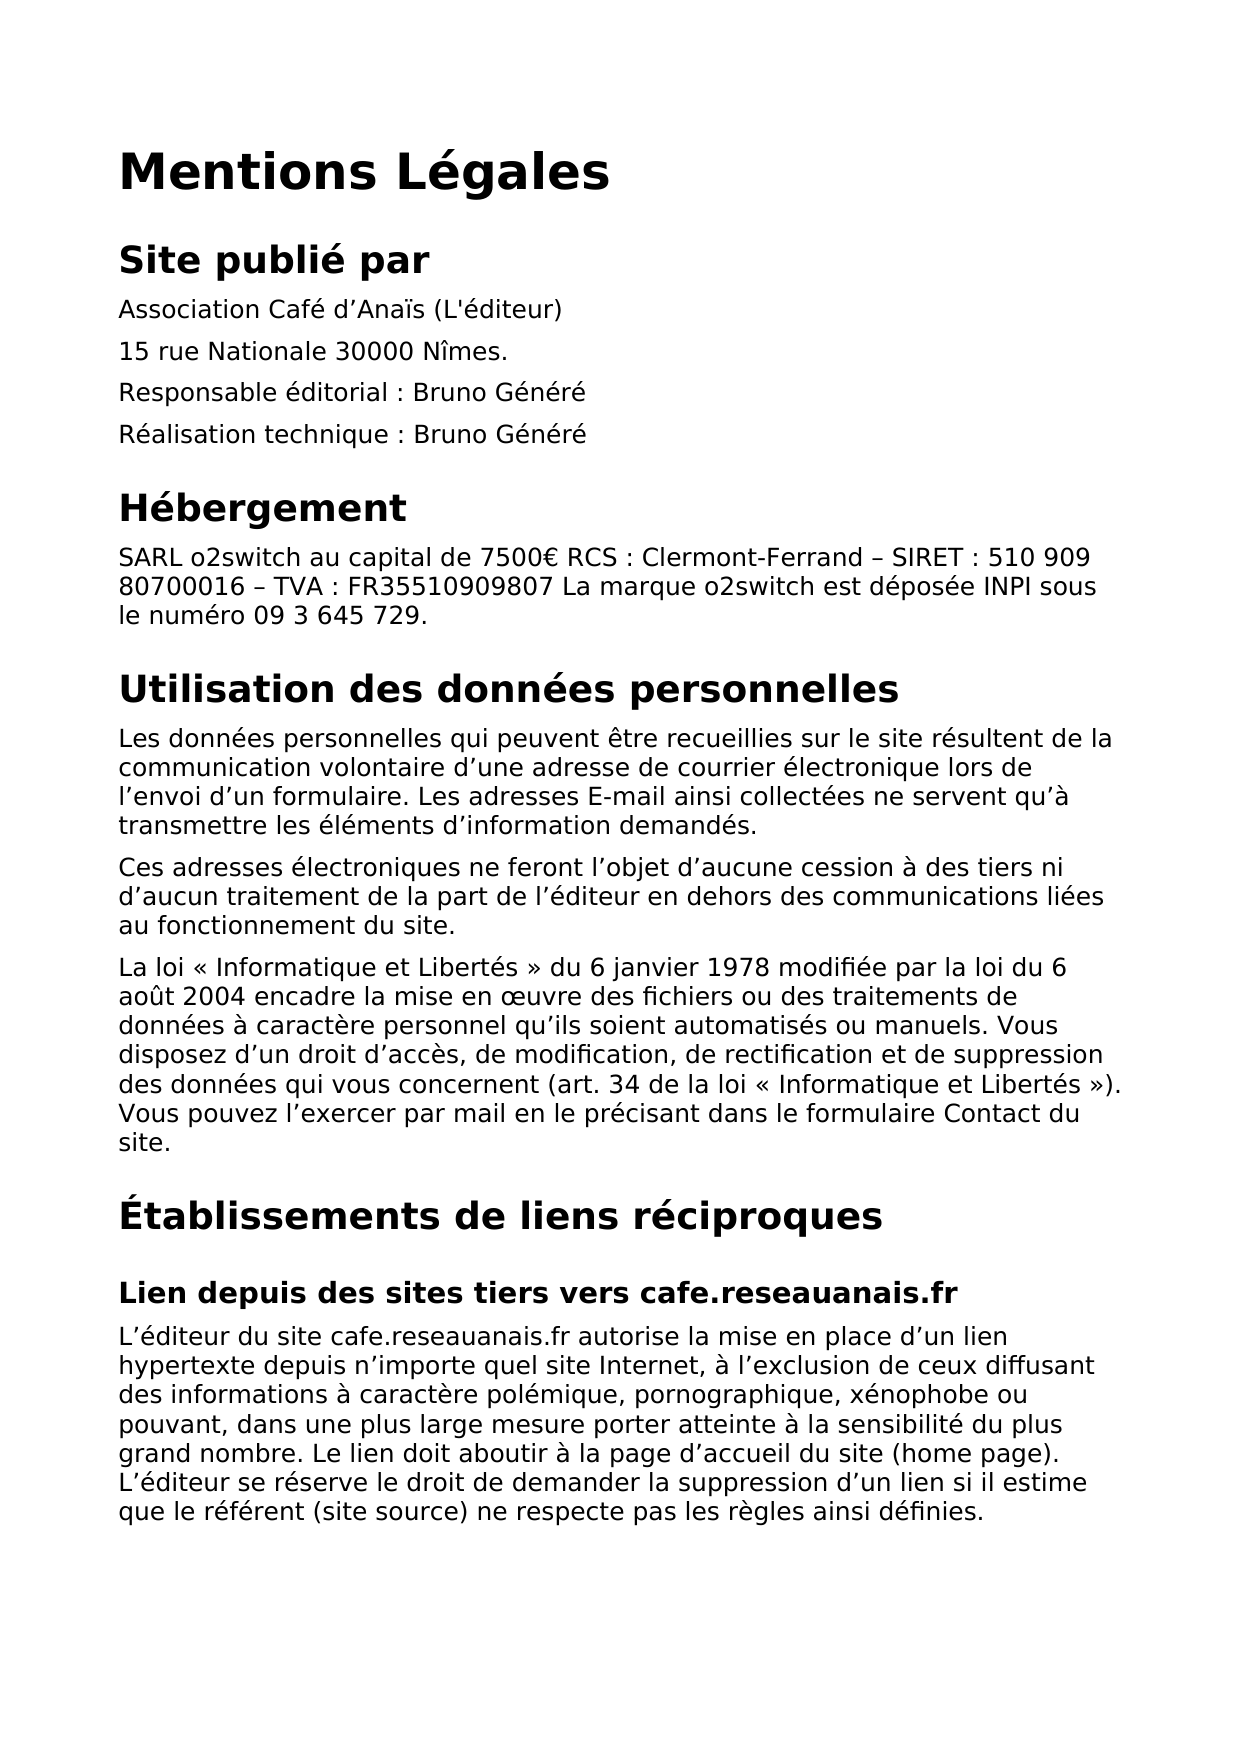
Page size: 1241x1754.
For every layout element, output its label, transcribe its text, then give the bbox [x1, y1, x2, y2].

subtitle Utilisation des données personnelles [118, 668, 1122, 711]
text 15 rue Nationale 30000 Nîmes. [118, 337, 1122, 366]
text Les données personnelles qui peuvent être recueillies sur le site résultent de la communication volontaire d’une adresse de courrier électronique lors de l’envoi d’un formulaire. Les adresses E-mail ainsi collectées ne servent qu’à transmettre les éléments d’information demandés. [118, 724, 1122, 841]
text L’éditeur du site cafe.reseauanais.fr autorise la mise en place d’un lien hypertexte depuis n’importe quel site Internet, à l’exclusion de ceux diffusant des informations à caractère polémique, pornographique, xénophobe ou pouvant, dans une plus large mesure porter atteinte à la sensibilité du plus grand nombre. Le lien doit aboutir à la page d’accueil du site (home page). L’éditeur se réserve le droit de demander la suppression d’un lien si il estime que le référent (site source) ne respecte pas les règles ainsi définies. [118, 1322, 1122, 1527]
subtitle Hébergement [118, 487, 1122, 530]
text Association Café d’Anaïs (L'éditeur) [118, 295, 1122, 324]
subtitle Lien depuis des sites tiers vers cafe.reseauanais.fr [118, 1276, 1122, 1310]
text SARL o2switch au capital de 7500€ RCS : Clermont-Ferrand – SIRET : 510 909 80700016 – TVA : FR35510909807 La marque o2switch est déposée INPI sous le numéro 09 3 645 729. [118, 543, 1122, 630]
text La loi « Informatique et Libertés » du 6 janvier 1978 modifiée par la loi du 6 août 2004 encadre la mise en œuvre des fichiers ou des traitements de données à caractère personnel qu’ils soient automatisés ou manuels. Vous disposez d’un droit d’accès, de modification, de rectification et de suppression des données qui vous concernent (art. 34 de la loi « Informatique et Libertés »). Vous pouvez l’exercer par mail en le précisant dans le formulaire Contact du site. [118, 953, 1122, 1157]
text Ces adresses électroniques ne feront l’objet d’aucune cession à des tiers ni d’aucun traitement de la part de l’éditeur en dehors des communications liées au fonctionnement du site. [118, 853, 1122, 941]
subtitle Mentions Légales [118, 143, 1122, 201]
subtitle Établissements de liens réciproques [118, 1195, 1122, 1238]
subtitle Site publié par [118, 239, 1122, 282]
text Responsable éditorial : Bruno Généré [118, 378, 1122, 407]
text Réalisation technique : Bruno Généré [118, 420, 1122, 449]
